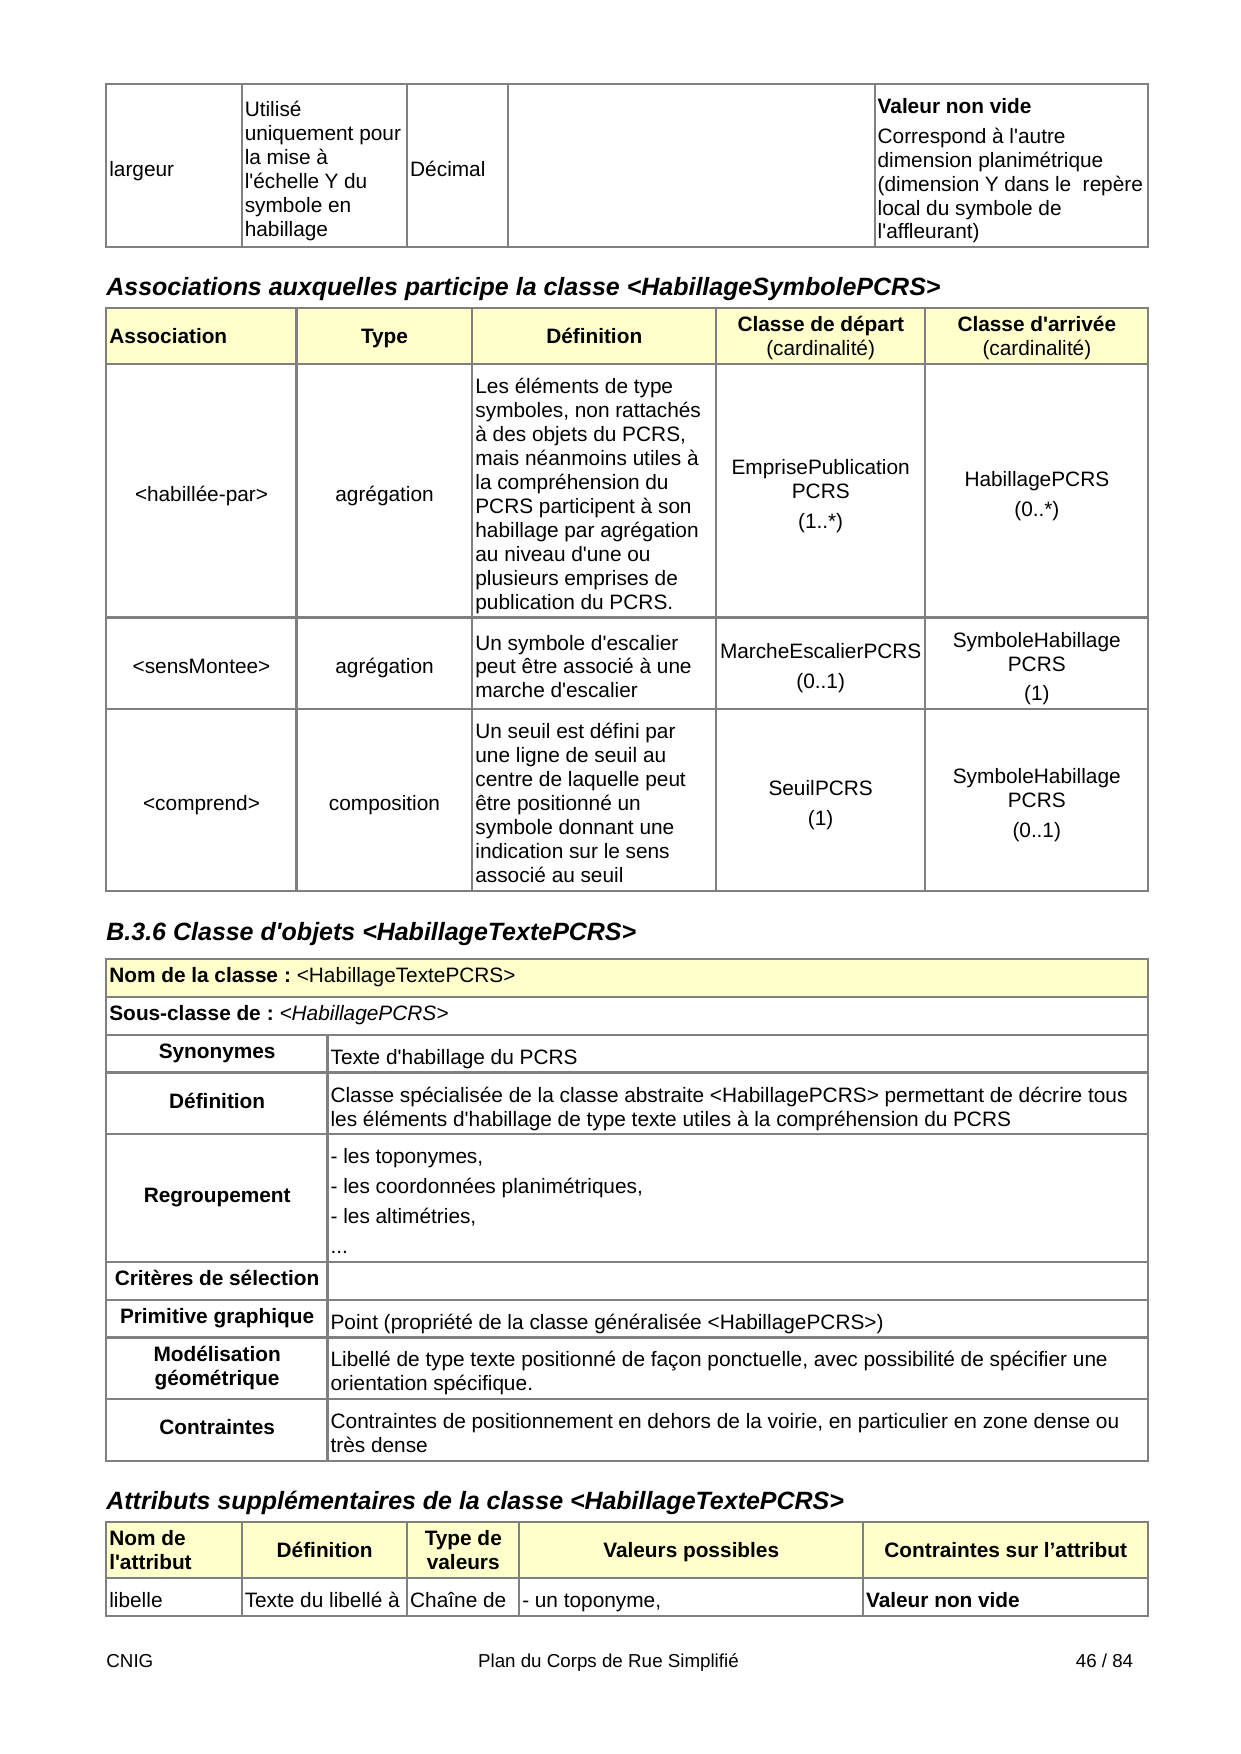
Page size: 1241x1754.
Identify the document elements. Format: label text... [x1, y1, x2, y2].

table_cell MarcheEscalierPCRS (0..1) [717, 619, 924, 708]
table_header Association [107, 309, 295, 363]
table_cell Libellé de type texte positionné de façon ponctuelle, avec possibilité de spécifier une orientation spécifique. [329, 1339, 1147, 1398]
table_cell Critères de sélection [107, 1263, 326, 1298]
table_header Nom de la classe : <HabillageTextePCRS> [107, 960, 1147, 996]
table_cell Regroupement [107, 1135, 326, 1261]
table_cell Texte d'habillage du PCRS [329, 1036, 1147, 1071]
table_header Valeurs possibles [520, 1523, 862, 1577]
table_cell Synonymes [107, 1036, 326, 1071]
table_cell Texte du libellé à [243, 1579, 406, 1614]
table_cell Contraintes [107, 1400, 326, 1460]
table_cell Contraintes de positionnement en dehors de la voirie, en particulier en zone dense ou très dense [329, 1400, 1147, 1460]
table_header Type de valeurs [408, 1523, 518, 1577]
table_cell SeuilPCRS (1) [717, 710, 924, 890]
table_cell Modélisation géométrique [107, 1339, 326, 1398]
table_header Type [298, 309, 471, 363]
table_cell [329, 1263, 1147, 1298]
table_cell [509, 85, 874, 246]
table_cell <comprend> [107, 710, 295, 890]
table_header Définition [473, 309, 715, 363]
table_cell Classe spécialisée de la classe abstraite <HabillagePCRS> permettant de décrire tous les éléments d'habillage de type texte utiles à la compréhension du PCRS [329, 1074, 1147, 1133]
table_cell largeur [107, 85, 241, 246]
table_cell agrégation [298, 619, 471, 708]
table_cell composition [298, 710, 471, 890]
table_cell Valeur non vide [864, 1579, 1147, 1614]
table_header Définition [243, 1523, 406, 1577]
table_cell SymboleHabillage PCRS (1) [926, 619, 1147, 708]
table_header Nom de l'attribut [107, 1523, 241, 1577]
table_cell <habillée-par> [107, 365, 295, 616]
table_header Classe d'arrivée (cardinalité) [926, 309, 1147, 363]
text Associations auxquelles participe la classe <HabillageSymbolePCRS> [106, 272, 1134, 301]
table_header Contraintes sur l’attribut [864, 1523, 1147, 1577]
text Attributs supplémentaires de la classe <HabillageTextePCRS> [106, 1486, 1134, 1514]
table_cell - les toponymes, - les coordonnées planimétriques, - les altimétries, ... [329, 1135, 1147, 1261]
table_cell Utilisé uniquement pour la mise à l'échelle Y du symbole en habillage [243, 85, 406, 246]
subtitle Classe d'objets <HabillageTextePCRS> [106, 917, 1134, 946]
table_cell Un symbole d'escalier peut être associé à une marche d'escalier [473, 619, 715, 708]
table_cell HabillagePCRS (0..*) [926, 365, 1147, 616]
table_cell Définition [107, 1074, 326, 1133]
table_cell Point (propriété de la classe généralisée <HabillagePCRS>) [329, 1301, 1147, 1336]
table_cell libelle [107, 1579, 241, 1614]
table_cell Valeur non vide Correspond à l'autre dimension planimétrique (dimension Y dans le repère local du symbole de l'affleurant) [876, 85, 1147, 246]
table_cell Chaîne de [408, 1579, 518, 1614]
table_cell Décimal [408, 85, 507, 246]
table_cell - un toponyme, [520, 1579, 862, 1614]
table_cell EmprisePublication PCRS (1..*) [717, 365, 924, 616]
table_cell Sous-classe de : <HabillagePCRS> [107, 998, 1147, 1034]
table_header Classe de départ (cardinalité) [717, 309, 924, 363]
table_cell agrégation [298, 365, 471, 616]
table_cell Primitive graphique [107, 1301, 326, 1336]
table_cell <sensMontee> [107, 619, 295, 708]
table_cell Un seuil est défini par une ligne de seuil au centre de laquelle peut être positionné un symbole donnant une indication sur le sens associé au seuil [473, 710, 715, 890]
table_cell SymboleHabillage PCRS (0..1) [926, 710, 1147, 890]
table_cell Les éléments de type symboles, non rattachés à des objets du PCRS, mais néanmoins utiles à la compréhension du PCRS participent à son habillage par agrégation au niveau d'une ou plusieurs emprises de publication du PCRS. [473, 365, 715, 616]
